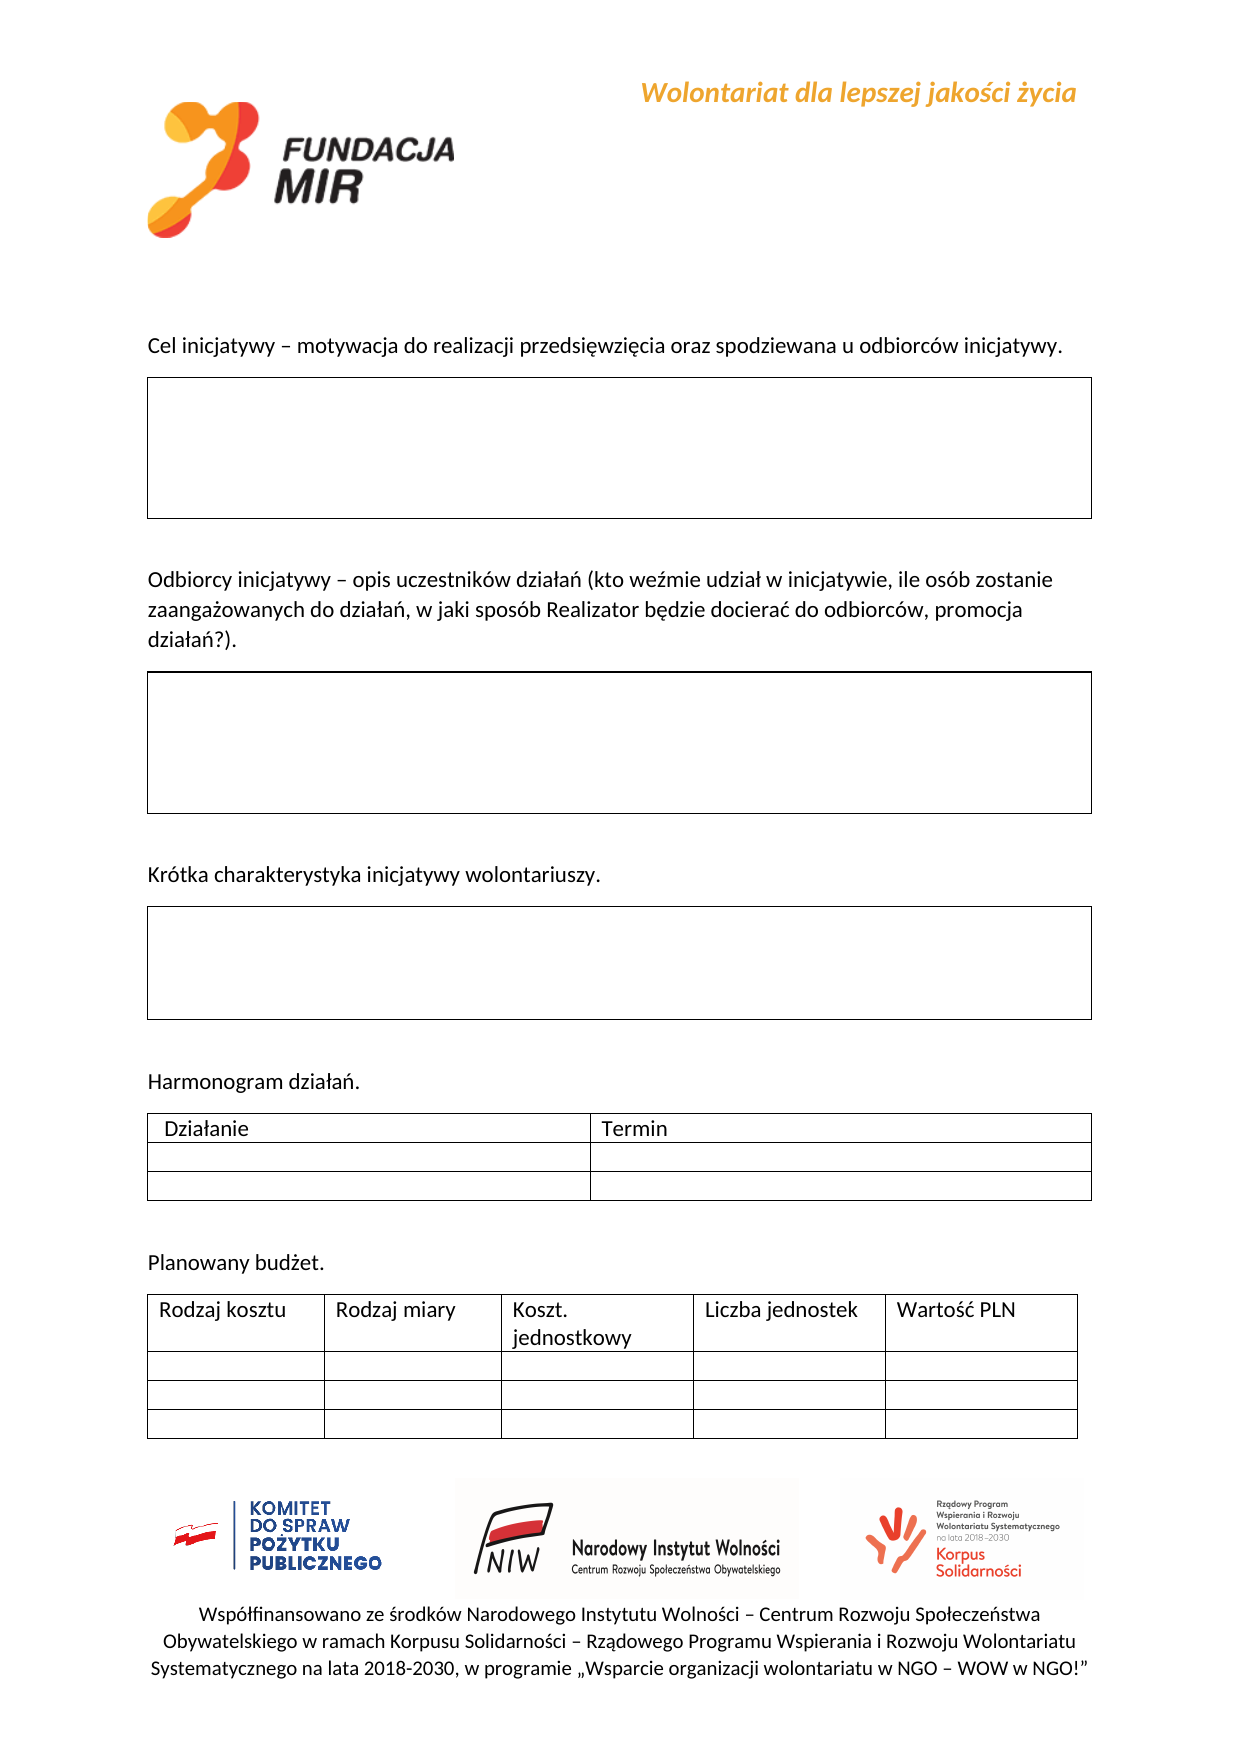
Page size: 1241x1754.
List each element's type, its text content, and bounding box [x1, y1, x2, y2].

table_cell [694, 1381, 885, 1409]
table_cell [148, 1352, 324, 1380]
table_header Liczba jednostek [694, 1295, 885, 1351]
table_cell [325, 1381, 501, 1409]
table_cell [886, 1381, 1077, 1409]
text Cel inicjatywy – motywacja do realizacji przedsięwzięcia oraz spodziewana u odbiorców inicjatywy. [148, 331, 1093, 359]
table_header Działanie [148, 1114, 590, 1142]
table_cell [325, 1352, 501, 1380]
table_header Rodzaj miary [325, 1295, 501, 1351]
table_header [148, 907, 1091, 1019]
table_cell [886, 1352, 1077, 1380]
table_cell [148, 1172, 590, 1200]
text Krótka charakterystyka inicjatywy wolontariuszy. [148, 860, 1093, 888]
table_header Rodzaj kosztu [148, 1295, 324, 1351]
text Harmonogram działań. [148, 1067, 1093, 1095]
table_cell [325, 1410, 501, 1438]
table_cell [694, 1410, 885, 1438]
table_header [148, 378, 1091, 518]
table_cell [502, 1410, 693, 1438]
table_cell [591, 1172, 1091, 1200]
table_cell [148, 1381, 324, 1409]
table_cell [148, 1410, 324, 1438]
table_cell [502, 1352, 693, 1380]
table_cell [502, 1381, 693, 1409]
table_cell [694, 1352, 885, 1380]
table_cell [148, 1143, 590, 1171]
table_cell [591, 1143, 1091, 1171]
text Planowany budżet. [148, 1248, 1093, 1276]
text Odbiorcy inicjatywy – opis uczestników działań (kto weźmie udział w inicjatywie, ile osób zostanie zaangażowanych do działań, w jaki sposób Realizator będzie docierać do odbiorców, promocja działań?). [148, 566, 1093, 653]
table_header [148, 673, 1091, 812]
table_cell [886, 1410, 1077, 1438]
table_header Wartość PLN [886, 1295, 1077, 1351]
table_header Termin [591, 1114, 1091, 1142]
table_header Koszt. jednostkowy [502, 1295, 693, 1351]
